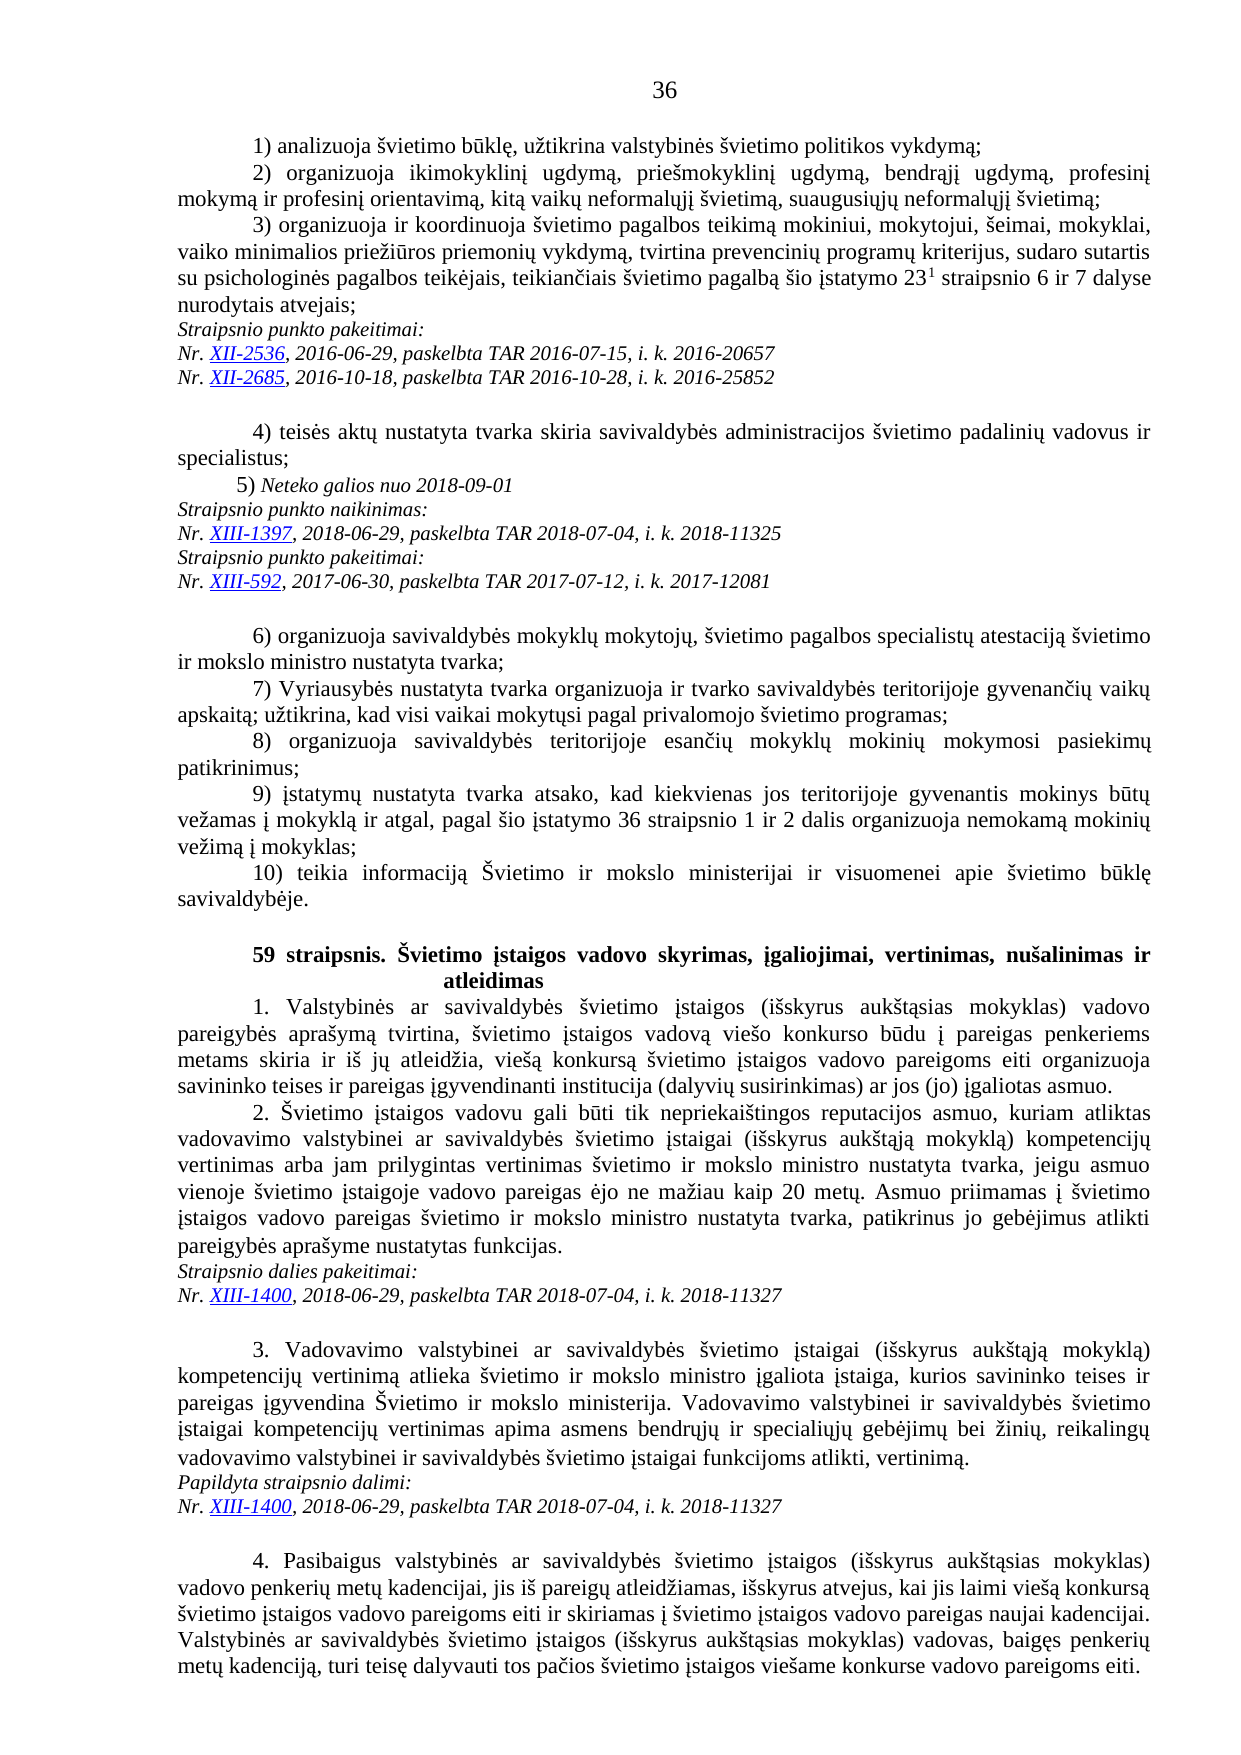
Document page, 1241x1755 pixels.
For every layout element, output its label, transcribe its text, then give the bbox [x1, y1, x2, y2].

text Nr. XII-2685, 2016-10-18, paskelbta TAR 2016-10-28, i. k. 2016-25852 [177, 365, 1152, 389]
text Straipsnio dalies pakeitimai: [177, 1259, 1152, 1283]
text 2. Švietimo įstaigos vadovu gali būti tik nepriekaištingos reputacijos asmuo, kuriam atliktas vadovavimo valstybinei ar savivaldybės švietimo įstaigai (išskyrus aukštąją mokyklą) kompetencijų vertinimas arba jam prilygintas vertinimas švietimo ir mokslo ministro nustatyta tvarka, jeigu asmuo vienoje švietimo įstaigoje vadovo pareigas ėjo ne mažiau kaip 20 metų. Asmuo priimamas į švietimo įstaigos vadovo pareigas švietimo ir mokslo ministro nustatyta tvarka, patikrinus jo gebėjimus atlikti pareigybės aprašyme nustatytas funkcijas. [177, 1099, 1152, 1259]
text Straipsnio punkto naikinimas: [177, 497, 1152, 521]
text 4. Pasibaigus valstybinės ar savivaldybės švietimo įstaigos (išskyrus aukštąsias mokyklas) vadovo penkerių metų kadencijai, jis iš pareigų atleidžiamas, išskyrus atvejus, kai jis laimi viešą konkursą švietimo įstaigos vadovo pareigoms eiti ir skiriamas į švietimo įstaigos vadovo pareigas naujai kadencijai. Valstybinės ar savivaldybės švietimo įstaigos (išskyrus aukštąsias mokyklas) vadovas, baigęs penkerių metų kadenciją, turi teisę dalyvauti tos pačios švietimo įstaigos viešame konkurse vadovo pareigoms eiti. [177, 1547, 1152, 1679]
text 59 straipsnis. Švietimo įstaigos vadovo skyrimas, įgaliojimai, vertinimas, nušalinimas ir atleidimas [252, 941, 1152, 993]
text Straipsnio punkto pakeitimai: [177, 545, 1152, 569]
text 7) Vyriausybės nustatyta tvarka organizuoja ir tvarko savivaldybės teritorijoje gyvenančių vaikų apskaitą; užtikrina, kad visi vaikai mokytųsi pagal privalomojo švietimo programas; [177, 675, 1152, 727]
text 8) organizuoja savivaldybės teritorijoje esančių mokyklų mokinių mokymosi pasiekimų patikrinimus; [177, 727, 1152, 780]
text 2) organizuoja ikimokyklinį ugdymą, priešmokyklinį ugdymą, bendrąjį ugdymą, profesinį mokymą ir profesinį orientavimą, kitą vaikų neformalųjį švietimą, suaugusiųjų neformalųjį švietimą; [177, 159, 1152, 212]
text Papildyta straipsnio dalimi: [177, 1470, 1152, 1494]
text 10) teikia informaciją Švietimo ir mokslo ministerijai ir visuomenei apie švietimo būklę savivaldybėje. [177, 859, 1152, 912]
text 9) įstatymų nustatyta tvarka atsako, kad kiekvienas jos teritorijoje gyvenantis mokinys būtų vežamas į mokyklą ir atgal, pagal šio įstatymo 36 straipsnio 1 ir 2 dalis organizuoja nemokamą mokinių vežimą į mokyklas; [177, 780, 1152, 859]
text Nr. XIII-1400, 2018-06-29, paskelbta TAR 2018-07-04, i. k. 2018-11327 [177, 1494, 1152, 1518]
text Nr. XIII-1397, 2018-06-29, paskelbta TAR 2018-07-04, i. k. 2018-11325 [177, 521, 1152, 545]
text Straipsnio punkto pakeitimai: [177, 317, 1152, 341]
text 3. Vadovavimo valstybinei ar savivaldybės švietimo įstaigai (išskyrus aukštąją mokyklą) kompetencijų vertinimą atlieka švietimo ir mokslo ministro įgaliota įstaiga, kurios savininko teises ir pareigas įgyvendina Švietimo ir mokslo ministerija. Vadovavimo valstybinei ir savivaldybės švietimo įstaigai kompetencijų vertinimas apima asmens bendrųjų ir specialiųjų gebėjimų bei žinių, reikalingų vadovavimo valstybinei ir savivaldybės švietimo įstaigai funkcijoms atlikti, vertinimą. [177, 1336, 1152, 1470]
text 3) organizuoja ir koordinuoja švietimo pagalbos teikimą mokiniui, mokytojui, šeimai, mokyklai, vaiko minimalios priežiūros priemonių vykdymą, tvirtina prevencinių programų kriterijus, sudaro sutartis su psichologinės pagalbos teikėjais, teikiančiais švietimo pagalbą šio įstatymo 231 straipsnio 6 ir 7 dalyse nurodytais atvejais; [177, 212, 1152, 317]
text Nr. XIII-1400, 2018-06-29, paskelbta TAR 2018-07-04, i. k. 2018-11327 [177, 1283, 1152, 1307]
text 1. Valstybinės ar savivaldybės švietimo įstaigos (išskyrus aukštąsias mokyklas) vadovo pareigybės aprašymą tvirtina, švietimo įstaigos vadovą viešo konkurso būdu į pareigas penkeriems metams skiria ir iš jų atleidžia, viešą konkursą švietimo įstaigos vadovo pareigoms eiti organizuoja savininko teises ir pareigas įgyvendinanti institucija (dalyvių susirinkimas) ar jos (jo) įgaliotas asmuo. [177, 993, 1152, 1099]
text 6) organizuoja savivaldybės mokyklų mokytojų, švietimo pagalbos specialistų atestaciją švietimo ir mokslo ministro nustatyta tvarka; [177, 622, 1152, 675]
text Nr. XIII-592, 2017-06-30, paskelbta TAR 2017-07-12, i. k. 2017-12081 [177, 569, 1152, 593]
text 1) analizuoja švietimo būklę, užtikrina valstybinės švietimo politikos vykdymą; [177, 132, 1152, 159]
text 5) Neteko galios nuo 2018-09-01 [177, 471, 1152, 497]
text Nr. XII-2536, 2016-06-29, paskelbta TAR 2016-07-15, i. k. 2016-20657 [177, 341, 1152, 365]
text 4) teisės aktų nustatyta tvarka skiria savivaldybės administracijos švietimo padalinių vadovus ir specialistus; [177, 418, 1152, 471]
